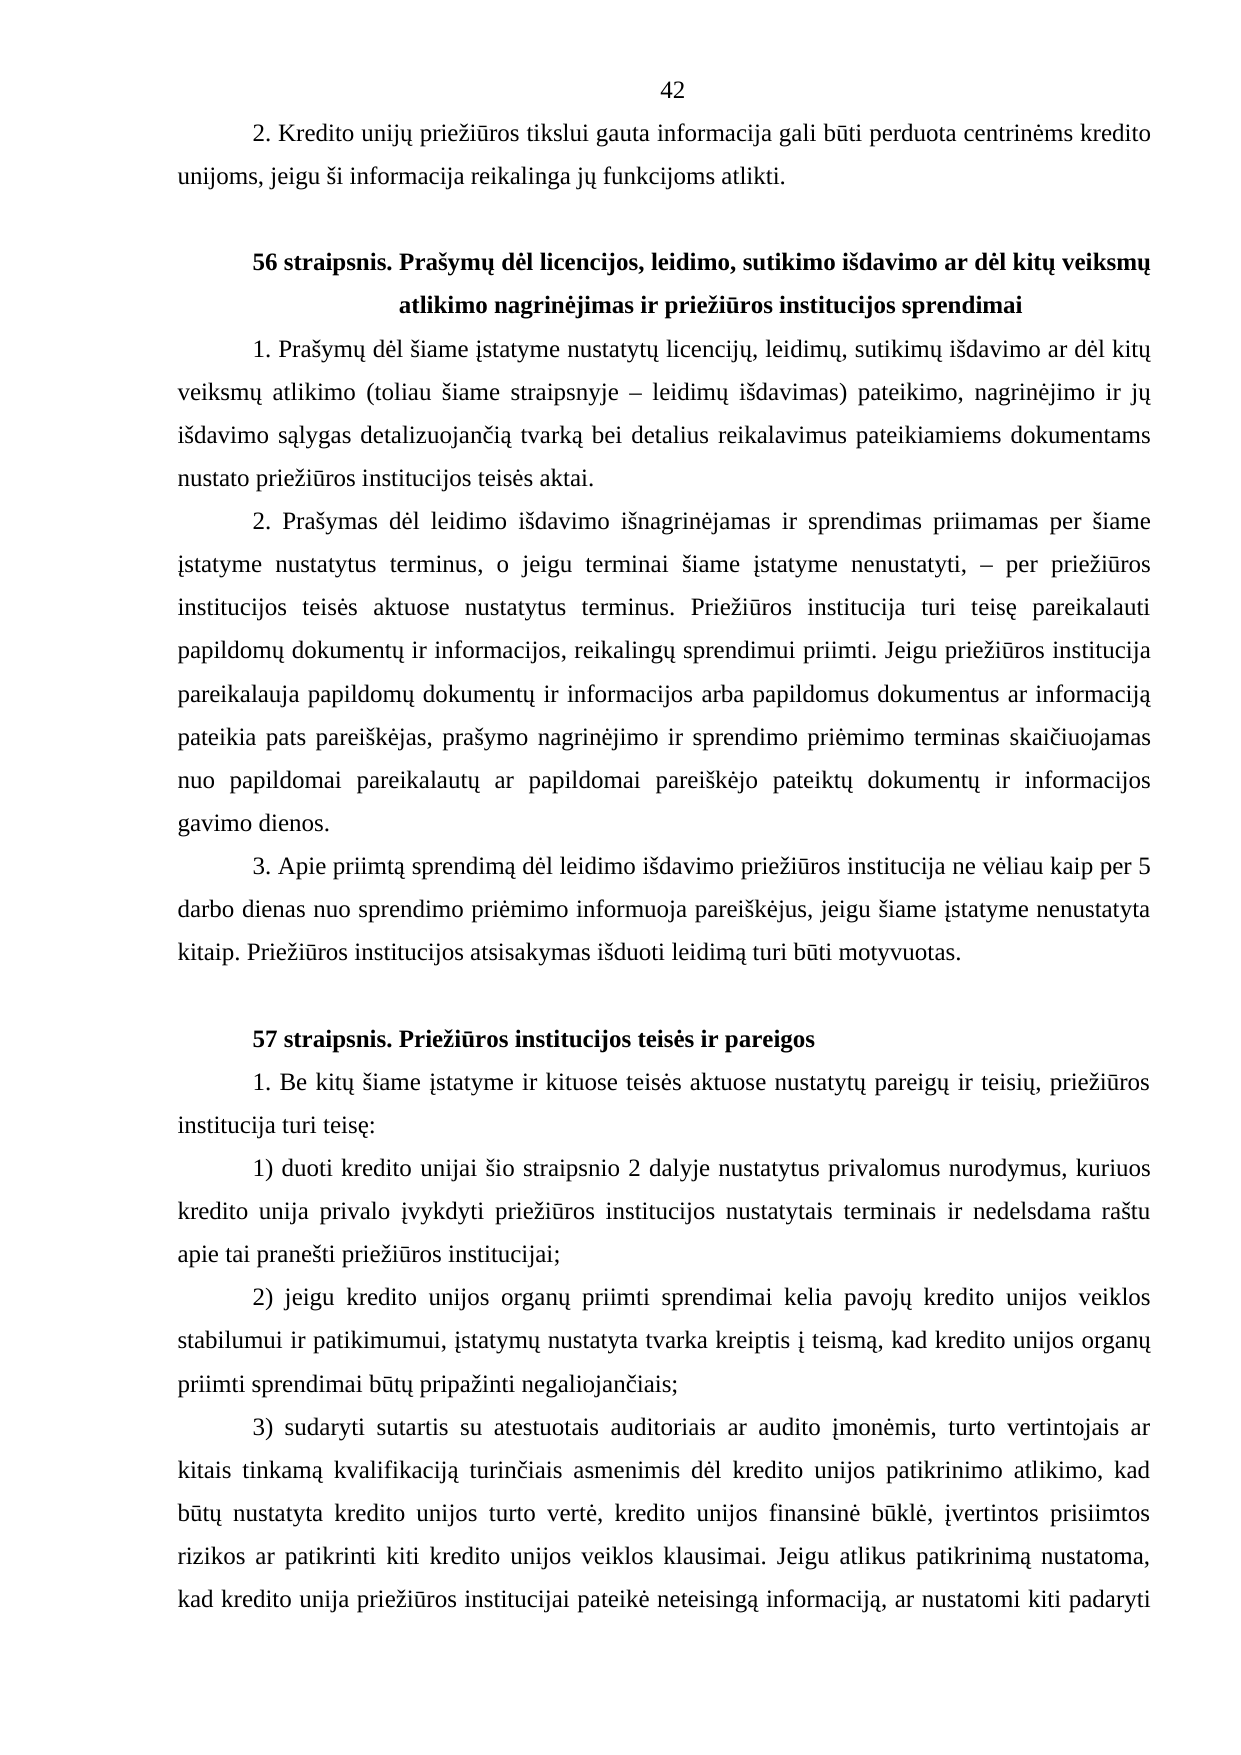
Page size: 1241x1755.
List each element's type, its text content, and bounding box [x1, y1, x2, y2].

text 1. Prašymų dėl šiame įstatyme nustatytų licencijų, leidimų, sutikimų išdavimo ar dėl kitų veiksmų atlikimo (toliau šiame straipsnyje – leidimų išdavimas) pateikimo, nagrinėjimo ir jų išdavimo sąlygas detalizuojančią tvarką bei detalius reikalavimus pateikiamiems dokumentams nustato priežiūros institucijos teisės aktai. [177, 334, 1152, 492]
text 2) jeigu kredito unijos organų priimti sprendimai kelia pavojų kredito unijos veiklos stabilumui ir patikimumui, įstatymų nustatyta tvarka kreiptis į teismą, kad kredito unijos organų priimti sprendimai būtų pripažinti negaliojančiais; [177, 1282, 1152, 1397]
text 56 straipsnis. Prašymų dėl licencijos, leidimo, sutikimo išdavimo ar dėl kitų veiksmų atlikimo nagrinėjimas ir priežiūros institucijos sprendimai [252, 247, 1152, 319]
text 2. Prašymas dėl leidimo išdavimo išnagrinėjamas ir sprendimas priimamas per šiame įstatyme nustatytus terminus, o jeigu terminai šiame įstatyme nenustatyti, – per priežiūros institucijos teisės aktuose nustatytus terminus. Priežiūros institucija turi teisę pareikalauti papildomų dokumentų ir informacijos, reikalingų sprendimui priimti. Jeigu priežiūros institucija pareikalauja papildomų dokumentų ir informacijos arba papildomus dokumentus ar informaciją pateikia pats pareiškėjas, prašymo nagrinėjimo ir sprendimo priėmimo terminas skaičiuojamas nuo papildomai pareikalautų ar papildomai pareiškėjo pateiktų dokumentų ir informacijos gavimo dienos. [177, 506, 1152, 837]
text 3) sudaryti sutartis su atestuotais auditoriais ar audito įmonėmis, turto vertintojais ar kitais tinkamą kvalifikaciją turinčiais asmenimis dėl kredito unijos patikrinimo atlikimo, kad būtų nustatyta kredito unijos turto vertė, kredito unijos finansinė būklė, įvertintos prisiimtos rizikos ar patikrinti kiti kredito unijos veiklos klausimai. Jeigu atlikus patikrinimą nustatoma, kad kredito unija priežiūros institucijai pateikė neteisingą informaciją, ar nustatomi kiti padaryti [177, 1412, 1152, 1613]
text 57 straipsnis. Priežiūros institucijos teisės ir pareigos [177, 1024, 1152, 1052]
text 1) duoti kredito unijai šio straipsnio 2 dalyje nustatytus privalomus nurodymus, kuriuos kredito unija privalo įvykdyti priežiūros institucijos nustatytais terminais ir nedelsdama raštu apie tai pranešti priežiūros institucijai; [177, 1153, 1152, 1268]
text 2. Kredito unijų priežiūros tikslui gauta informacija gali būti perduota centrinėms kredito unijoms, jeigu ši informacija reikalinga jų funkcijoms atlikti. [177, 118, 1152, 190]
text 3. Apie priimtą sprendimą dėl leidimo išdavimo priežiūros institucija ne vėliau kaip per 5 darbo dienas nuo sprendimo priėmimo informuoja pareiškėjus, jeigu šiame įstatyme nenustatyta kitaip. Priežiūros institucijos atsisakymas išduoti leidimą turi būti motyvuotas. [177, 851, 1152, 966]
text 1. Be kitų šiame įstatyme ir kituose teisės aktuose nustatytų pareigų ir teisių, priežiūros institucija turi teisę: [177, 1067, 1152, 1139]
